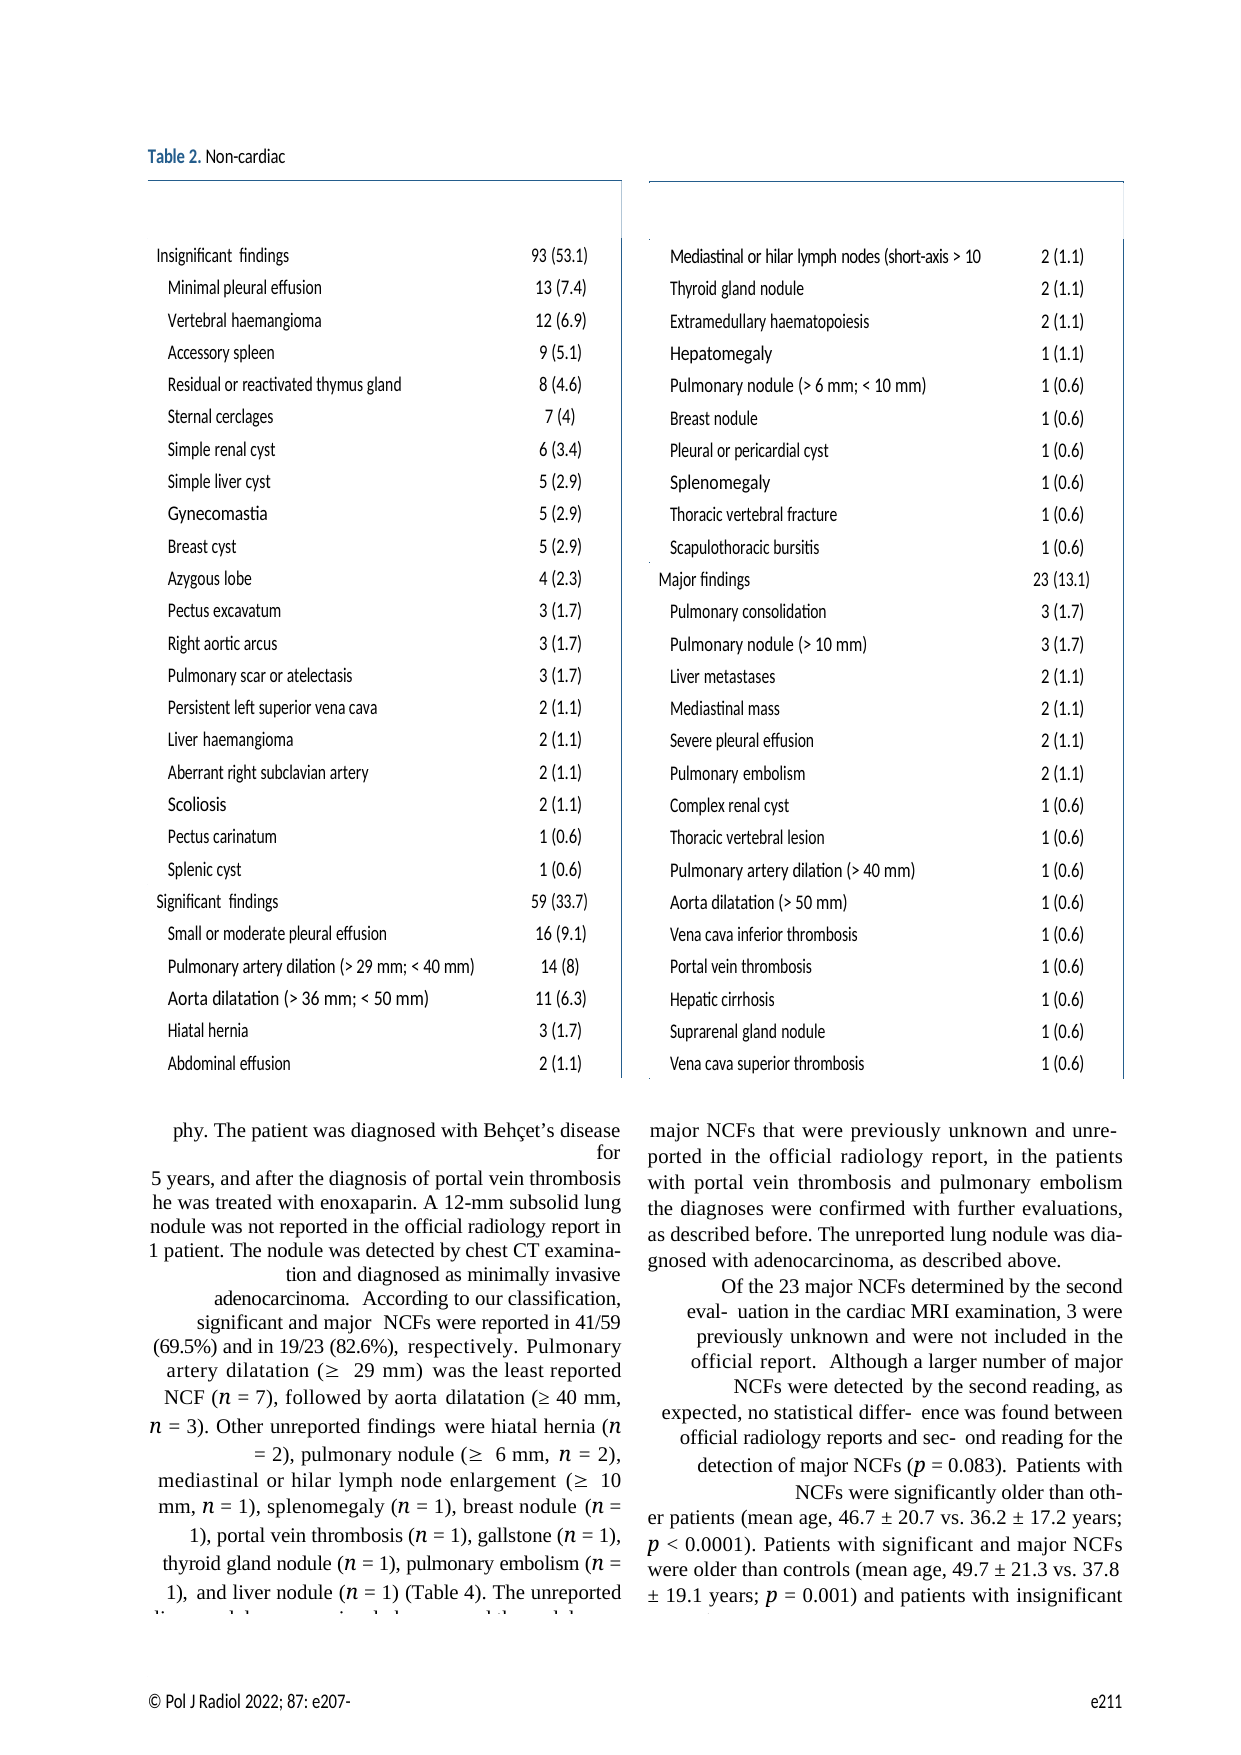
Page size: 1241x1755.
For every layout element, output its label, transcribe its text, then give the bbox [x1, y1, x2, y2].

text 1 (0.6) [1041, 824, 1123, 850]
text Simple liver cyst [168, 468, 498, 494]
text Of the 23 major NCFs determined by the second eval- uation in the cardiac MRI examination, 3 were previously unknown and were not included in the official report. Although a larger number of major NCFs were detected by the second reading, as expected, no statistical differ- ence was found between official radiology reports and sec- ond reading for the detection of major NCFs (p = 0.083). Patients with NCFs were significantly older than oth- [647, 1273, 1123, 1504]
text 1 (0.6) [539, 824, 621, 849]
text Splenomegaly [670, 469, 1000, 495]
text 4 (2.3) [539, 565, 621, 591]
text 16 (9.1) [535, 921, 621, 946]
text Vena cava inferior thrombosis [670, 921, 1000, 947]
text Pulmonary artery dilation (> 40 mm) [670, 857, 1000, 882]
text Azygous lobe [168, 565, 498, 591]
text Table 2. Non-cardiac findings [148, 145, 338, 170]
text 1 (0.6) [1041, 792, 1123, 818]
text (%) [148, 210, 572, 235]
text 2 (1.1) [539, 759, 621, 784]
text Small or moderate pleural effusion [168, 921, 498, 946]
text 1 (0.6) [1041, 1051, 1123, 1076]
text Pectus carinatum [168, 824, 498, 849]
text (%) [650, 211, 1074, 236]
text 59 (33.7) [531, 888, 621, 914]
text 3 (1.7) [539, 1017, 621, 1043]
text 2 (1.1) [539, 727, 621, 752]
text Liver metastases [670, 663, 1000, 688]
text 1 (0.6) [1041, 405, 1123, 430]
text Scapulothoracic bursitis [670, 534, 1000, 559]
text 1 (0.6) [1041, 986, 1123, 1011]
text Vertebral haemangioma [168, 307, 498, 332]
text 14 (8) [539, 953, 581, 978]
text 1 (0.6) [1041, 954, 1123, 979]
text Pulmonary nodule (> 6 mm; < 10 mm) [670, 372, 1000, 398]
text 11 (6.3) [535, 985, 621, 1011]
text Right aortic arcus [168, 630, 498, 655]
text 12 (6.9) [535, 307, 621, 332]
text Accessory spleen [168, 339, 498, 364]
text 7 (4) [539, 404, 581, 429]
text Insignificant findings [156, 242, 498, 268]
text 2 (1.1) [539, 791, 621, 817]
text Residual or reactivated thymus gland [168, 371, 498, 397]
text 1 (0.6) [1041, 372, 1123, 398]
text ± 19.1 years; p = 0.001) and patients with insignificant NCFs (mean age, 51.9 ± 22.3 vs. 41.2 ± 18.6 years; p = 0.02). [647, 1582, 1122, 1614]
text 2 (1.1) [1041, 760, 1123, 785]
text Simple renal cyst [168, 436, 498, 461]
text Hepatomegaly [670, 340, 1000, 366]
text Suprarenal gland nodule [670, 1018, 1000, 1044]
text 2 (1.1) [1041, 243, 1123, 269]
text 8 (4.6) [539, 371, 621, 397]
text Pulmonary embolism [670, 760, 1000, 785]
text Breast nodule [670, 405, 1000, 430]
text 93 (53.1) [531, 242, 621, 268]
text Scoliosis [168, 791, 498, 817]
text 3 (1.7) [539, 597, 621, 623]
text Persistent left superior vena cava [168, 694, 498, 720]
text Abdominal effusion [168, 1050, 498, 1075]
text ported in the official radiology report, in the patients with portal vein thrombosis and pulmonary embolism the diagnoses were confirmed with further evaluations, as described before. The unreported lung nodule was dia- gnosed with adenocarcinoma, as described above. [647, 1144, 1123, 1272]
text 2 (1.1) [1041, 695, 1123, 721]
text Pulmonary consolidation [670, 598, 1000, 624]
text Overall (N = 175) Number of NCF [156, 185, 621, 210]
text Thyroid gland nodule [670, 276, 1000, 301]
text 3 (1.7) [539, 662, 621, 687]
text © Pol J Radiol 2022; 87: e207-e214 [148, 1689, 375, 1714]
text Pulmonary nodule (> 10 mm) [670, 631, 1000, 656]
text 6 (3.4) [539, 436, 621, 461]
text phy. The patient was diagnosed with Behçet’s disease for [146, 1120, 620, 1164]
text 1 (0.6) [1041, 889, 1123, 914]
text Sternal cerclages [168, 404, 498, 429]
text 5 (2.9) [539, 501, 621, 526]
text 2 (1.1) [539, 694, 621, 720]
text 9 (5.1) [539, 339, 621, 364]
text 1 (0.6) [1041, 469, 1123, 495]
text Thoracic vertebral fracture [670, 502, 1000, 527]
text 23 (13.1) [1033, 566, 1123, 592]
text Hepatic cirrhosis [670, 986, 1000, 1011]
text Thoracic vertebral lesion [670, 824, 1000, 850]
text 1 (0.6) [1041, 534, 1123, 559]
text 1 (0.6) [539, 856, 621, 881]
text 3 (1.7) [1041, 631, 1123, 656]
text Mediastinal mass [670, 695, 1000, 721]
text Complex renal cyst [670, 792, 1000, 818]
text 3 (1.7) [539, 630, 621, 655]
text er patients (mean age, 46.7 ± 20.7 vs. 36.2 ± 17.2 years; p < 0.0001). Patients with significant and major NCFs were older than controls (mean age, 49.7 ± 21.3 vs. 37.8 [647, 1506, 1123, 1581]
text Pleural or pericardial cyst [670, 437, 1000, 462]
text 5 (2.9) [539, 468, 621, 494]
text Liver haemangioma [168, 727, 498, 752]
text e211 [1091, 1689, 1124, 1714]
text Minimal pleural effusion [168, 274, 498, 300]
text Gynecomastia [168, 501, 498, 526]
text Pulmonary artery dilation (> 29 mm; < 40 mm) [168, 953, 498, 978]
text 2 (1.1) [1041, 663, 1123, 688]
text Pulmonary scar or atelectasis [168, 662, 498, 687]
text 1 (0.6) [1041, 857, 1123, 882]
text 5 (2.9) [539, 533, 621, 558]
text Splenic cyst [168, 856, 498, 881]
text 2 (1.1) [1041, 728, 1123, 753]
text 13 (7.4) [535, 274, 621, 300]
text Major findings [658, 566, 1000, 592]
text Breast cyst [168, 533, 498, 558]
text 1 (0.6) [1041, 921, 1123, 947]
text 2 (1.1) [539, 1050, 621, 1075]
text Aorta dilatation (> 50 mm) [670, 889, 1000, 914]
text Aorta dilatation (> 36 mm; < 50 mm) [168, 985, 498, 1011]
text Pectus excavatum [168, 597, 498, 623]
text Portal vein thrombosis [670, 954, 1000, 979]
text 1 (0.6) [1041, 502, 1123, 527]
text 1 (0.6) [1041, 1018, 1123, 1044]
text 2 (1.1) [1041, 308, 1123, 333]
text Mediastinal or hilar lymph nodes (short-axis > 10 mm) [670, 243, 1000, 272]
text Extramedullary haematopoiesis [670, 308, 1000, 333]
text Aberrant right subclavian artery [168, 759, 498, 784]
text 3 (1.7) [1041, 598, 1123, 624]
text 1 (0.6) [1041, 437, 1123, 462]
text Significant findings [156, 888, 498, 914]
text major NCFs that were previously unknown and unre- [649, 1120, 1125, 1142]
text 5 years, and after the diagnosis of portal vein thrombosis he was treated with enoxaparin. A 12-mm subsolid lung nodule was not reported in the official radiology report in 1 patient. The nodule was detected by chest CT examina- tion and diagnosed as minimally invasive adenocarcinoma. According to our classification, significant and major NCFs were reported in 41/59 (69.5%) and in 19/23 (82.6%), respectively. Pulmonary artery dilatation (29 mm) was the least reported NCF (n = 7), followed by aorta dilatation (≥ 40 mm, n = 3). Other unreported findings were hiatal hernia (n = 2), pulmonary nodule (6 mm, n = 2), mediastinal or hilar lymph node enlargement (10 mm, n = 1), splenomegaly (n = 1), breast nodule (n = 1), portal vein thrombosis (n = 1), gallstone (n = 1), thyroid gland nodule (n = 1), pulmonary embolism (n = 1), and liver nodule (n = 1) (Table 4). The unreported liver nodule was previously known, and the nodule was colon carcinoma metastasis. In the evaluation of patients with [146, 1166, 621, 1614]
text Vena cava superior thrombosis [670, 1051, 1000, 1076]
text 1 (1.1) [1041, 340, 1123, 366]
text Overall (N = 175) Number of NCF [658, 186, 1123, 211]
text 2 (1.1) [1041, 276, 1123, 301]
text Hiatal hernia [168, 1017, 498, 1043]
text Severe pleural effusion [670, 728, 1000, 753]
